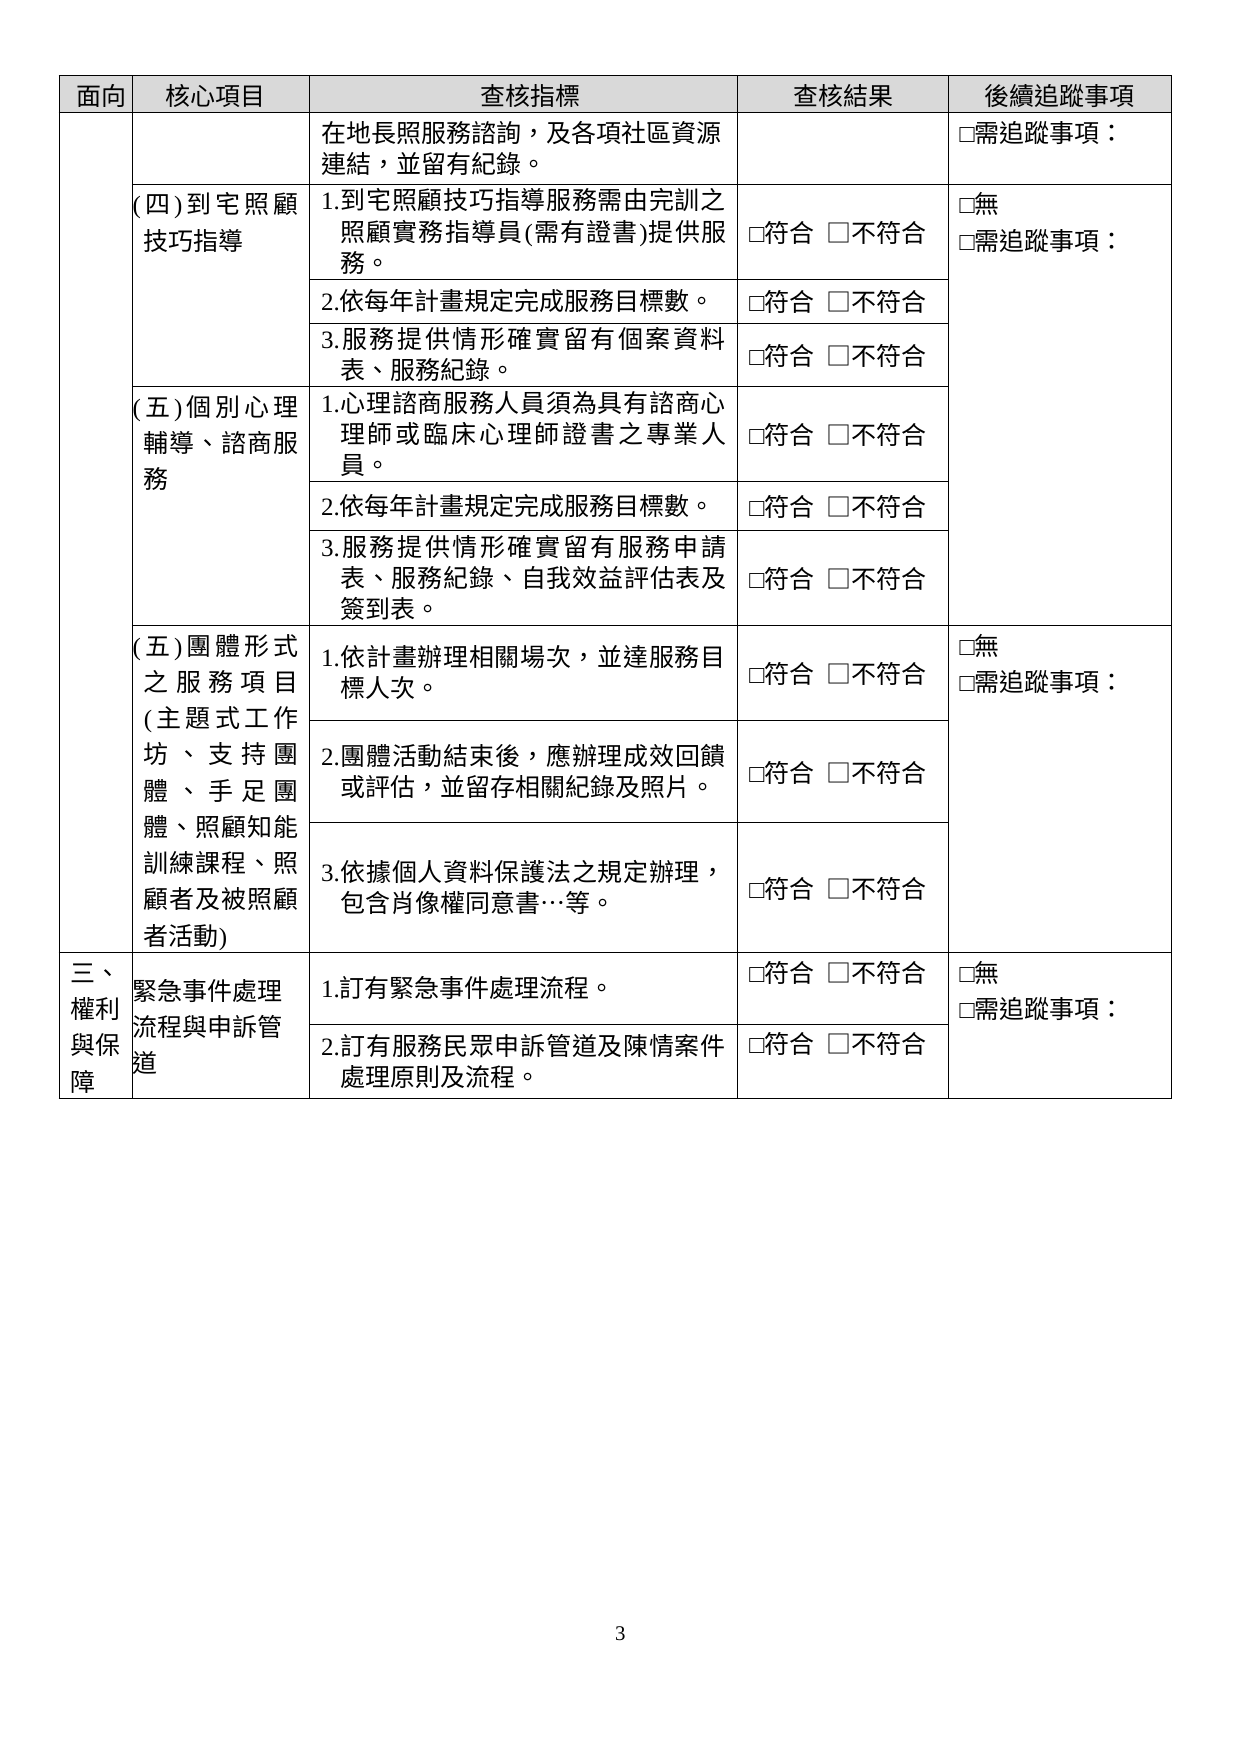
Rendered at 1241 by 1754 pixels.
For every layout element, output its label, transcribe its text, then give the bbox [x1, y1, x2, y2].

table_cell □符合 □不符合 [738, 531, 948, 625]
table_cell □符合 □不符合 [738, 185, 948, 278]
table_cell 3.依據個人資料保護法之規定辦理，包含肖像權同意書…等。 [310, 823, 737, 952]
table_cell □無 □需追蹤事項： [949, 953, 1171, 1098]
table_cell [60, 113, 132, 952]
table_cell 緊急事件處理 流程與申訴管 道 [133, 953, 309, 1098]
table_cell [133, 113, 309, 184]
table_cell □符合 □不符合 [738, 1025, 948, 1098]
table_header 後續追蹤事項 [949, 76, 1171, 112]
table_cell □符合 □不符合 [738, 721, 948, 822]
table_cell (五)個別心理輔導、諮商服務 [133, 387, 309, 625]
table_header 面向 [60, 76, 132, 112]
table_cell 2.團體活動結束後，應辦理成效回饋或評估，並留存相關紀錄及照片。 [310, 721, 737, 822]
table_cell 2.依每年計畫規定完成服務目標數。 [310, 482, 737, 530]
table_cell □符合 □不符合 [738, 482, 948, 530]
table_cell (四)到宅照顧技巧指導 [133, 185, 309, 386]
table_cell □符合 □不符合 [738, 953, 948, 1023]
table_cell 2.訂有服務民眾申訴管道及陳情案件處理原則及流程。 [310, 1025, 737, 1098]
table_cell □無 □需追蹤事項： [949, 185, 1171, 625]
table_cell [738, 113, 948, 184]
table_cell 3.服務提供情形確實留有服務申請表、服務紀錄、自我效益評估表及簽到表。 [310, 531, 737, 625]
table_cell 3.服務提供情形確實留有個案資料表、服務紀錄。 [310, 324, 737, 386]
table_cell 在地長照服務諮詢，及各項社區資源 連結，並留有紀錄。 [310, 113, 737, 184]
table_header 查核結果 [738, 76, 948, 112]
table_cell □無 □需追蹤事項： [949, 626, 1171, 952]
table_cell □符合 □不符合 [738, 626, 948, 720]
table_cell □需追蹤事項： [949, 113, 1171, 184]
table_cell 三、權利與保障 [60, 953, 132, 1098]
table_cell (五)團體形式之服務項目(主題式工作坊、支持團體、手足團體、照顧知能訓練課程、照顧者及被照顧者活動) [133, 626, 309, 952]
table_cell □符合 □不符合 [738, 324, 948, 386]
table_cell 1.依計畫辦理相關場次，並達服務目標人次。 [310, 626, 737, 720]
table_header 查核指標 [310, 76, 737, 112]
table_cell □符合 □不符合 [738, 823, 948, 952]
table_header 核心項目 [133, 76, 309, 112]
table_cell 2.依每年計畫規定完成服務目標數。 [310, 280, 737, 322]
table_cell 1.到宅照顧技巧指導服務需由完訓之照顧實務指導員(需有證書)提供服務。 [310, 185, 737, 278]
table_cell □符合 □不符合 [738, 280, 948, 322]
table_cell □符合 □不符合 [738, 387, 948, 481]
table_cell 1.心理諮商服務人員須為具有諮商心理師或臨床心理師證書之專業人員。 [310, 387, 737, 481]
table_cell 1.訂有緊急事件處理流程。 [310, 953, 737, 1023]
